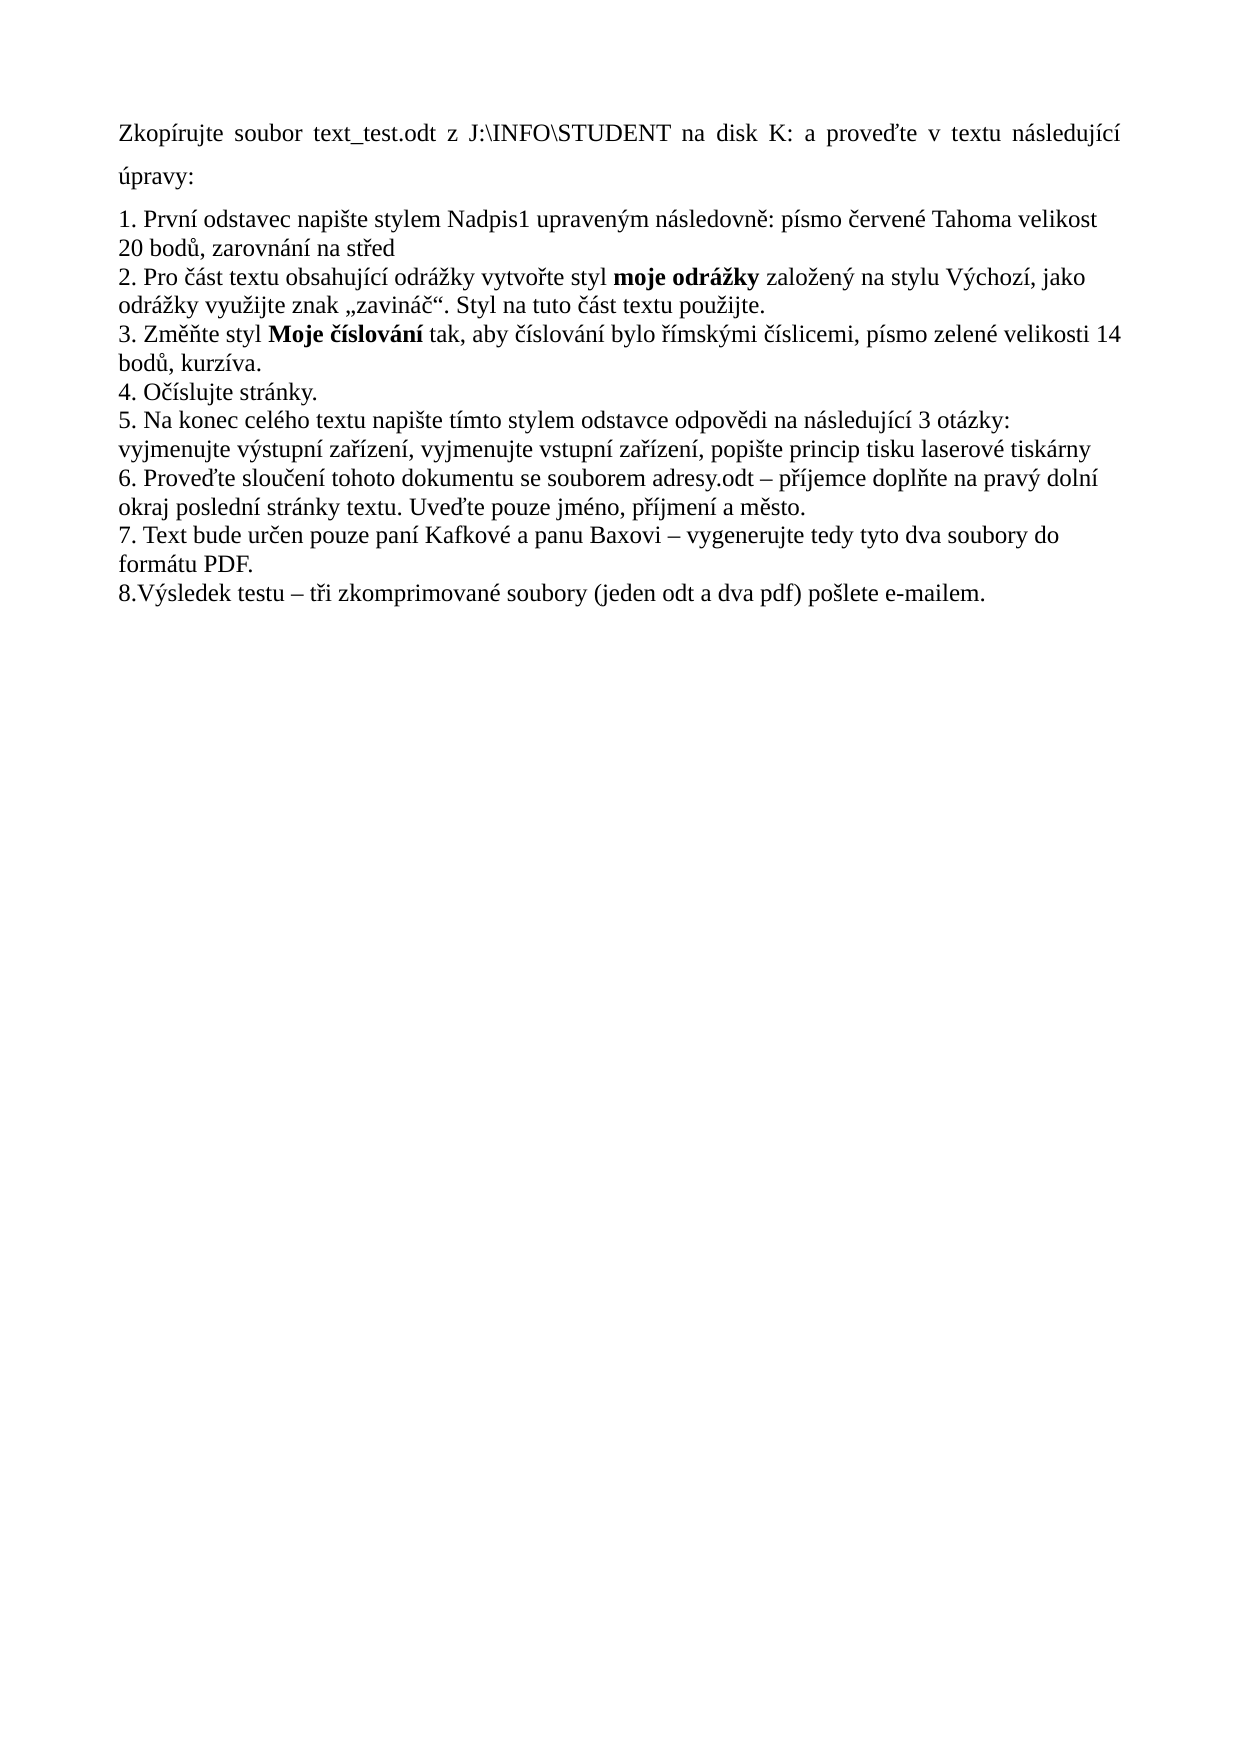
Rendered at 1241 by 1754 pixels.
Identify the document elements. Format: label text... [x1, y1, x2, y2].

list Text bude určen pouze paní Kafkové a panu Baxovi – vygenerujte tedy tyto dva soubory do formátu PDF. [118, 521, 1122, 578]
list První odstavec napište stylem Nadpis1 upraveným následovně: písmo červené Tahoma velikost 20 bodů, zarovnání na střed [118, 204, 1122, 262]
list Proveďte sloučení tohoto dokumentu se souborem adresy.odt – příjemce doplňte na pravý dolní okraj poslední stránky textu. Uveďte pouze jméno, příjmení a město. [118, 463, 1122, 521]
list Na konec celého textu napište tímto stylem odstavce odpovědi na následující 3 otázky: vyjmenujte výstupní zařízení, vyjmenujte vstupní zařízení, popište princip tisku laserové tiskárny [118, 406, 1122, 463]
list Pro část textu obsahující odrážky vytvořte styl moje odrážky založený na stylu Výchozí, jako odrážky využijte znak „zavináč“. Styl na tuto část textu použijte. [118, 262, 1122, 319]
list Výsledek testu – tři zkomprimované soubory (jeden odt a dva pdf) pošlete e-mailem. [118, 578, 1122, 607]
text Zkopírujte soubor text_test.odt z J:\INFO\STUDENT na disk K: a proveďte v textu následující úpravy: [118, 118, 1122, 190]
list Změňte styl Moje číslování tak, aby číslování bylo římskými číslicemi, písmo zelené velikosti 14 bodů, kurzíva. [118, 319, 1122, 377]
list Očíslujte stránky. [118, 377, 1122, 406]
